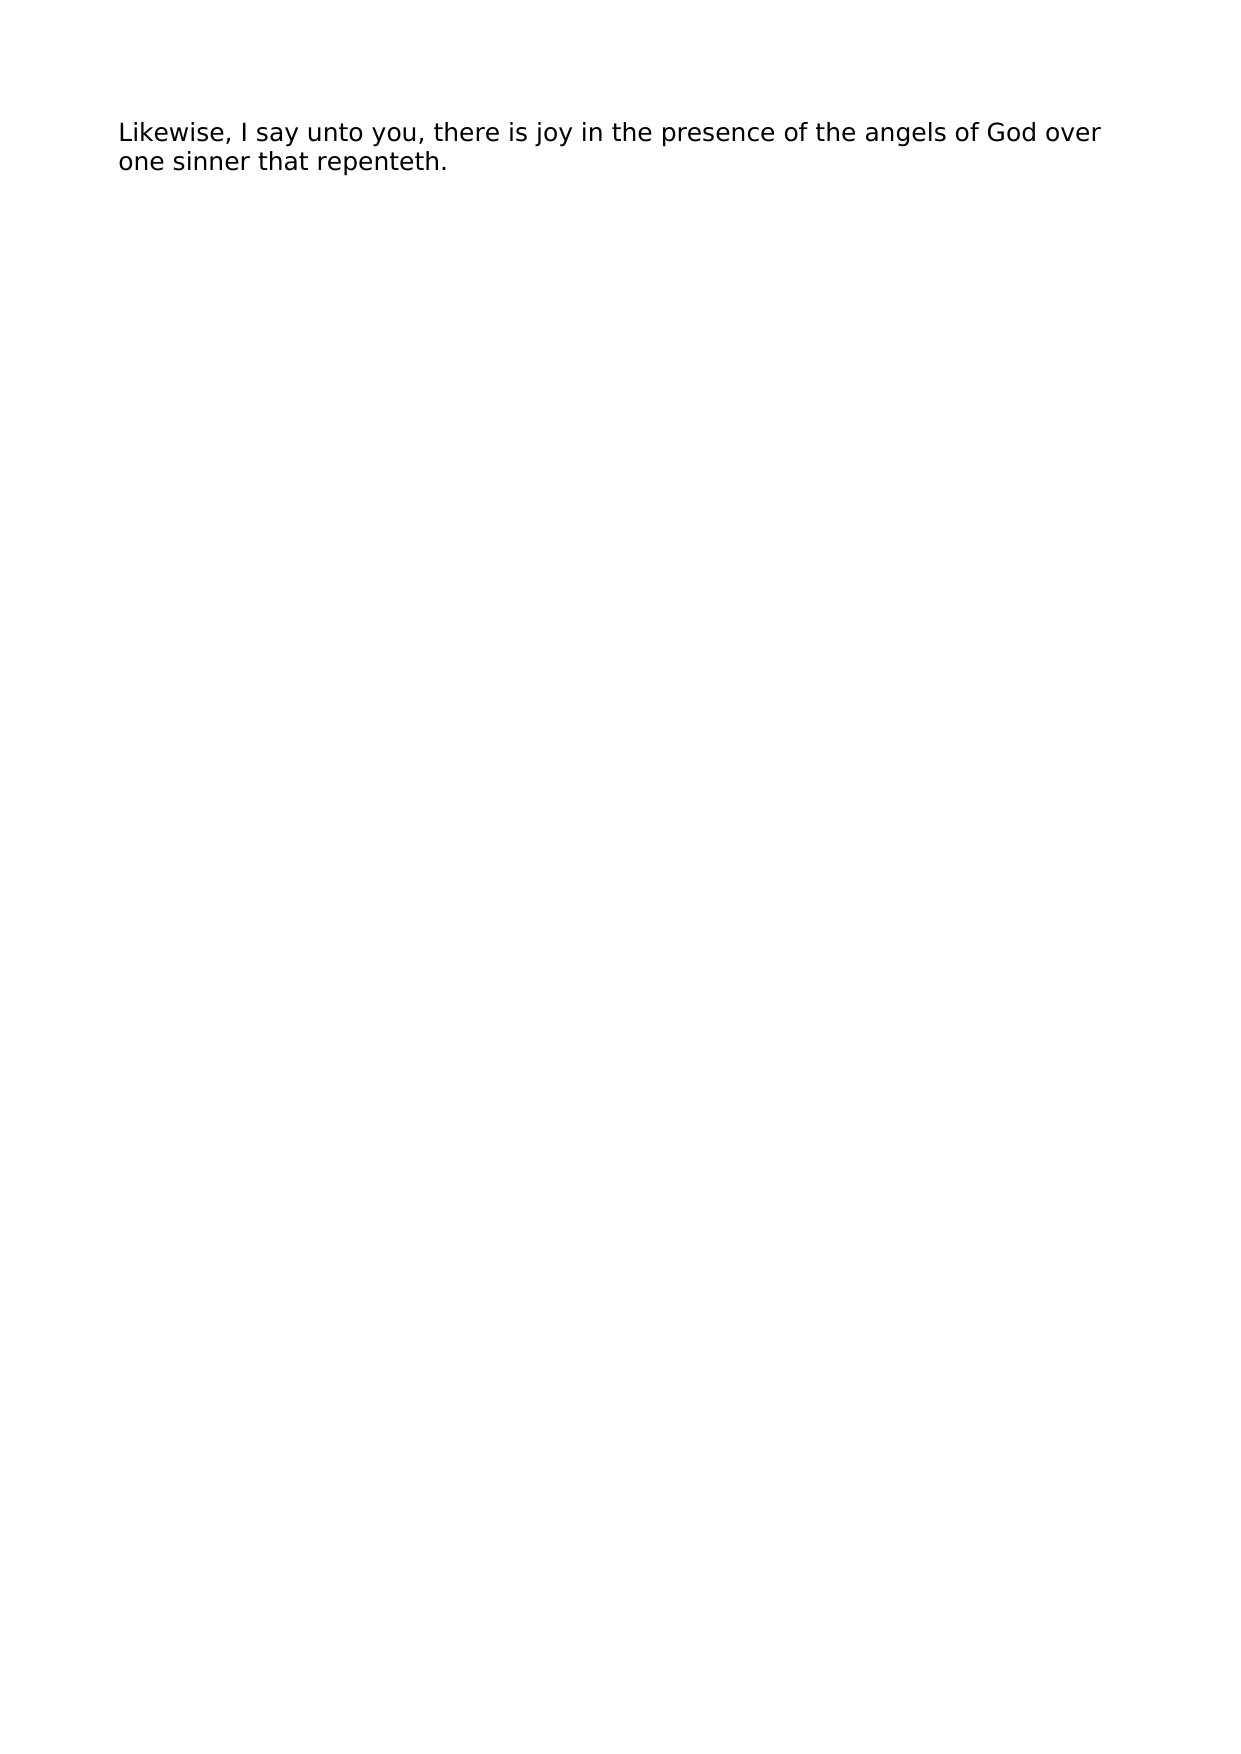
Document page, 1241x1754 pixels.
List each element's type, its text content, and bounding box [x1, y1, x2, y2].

text Likewise, I say unto you, there is joy in the presence of the angels of God over one sinner that repenteth. [118, 118, 1122, 176]
